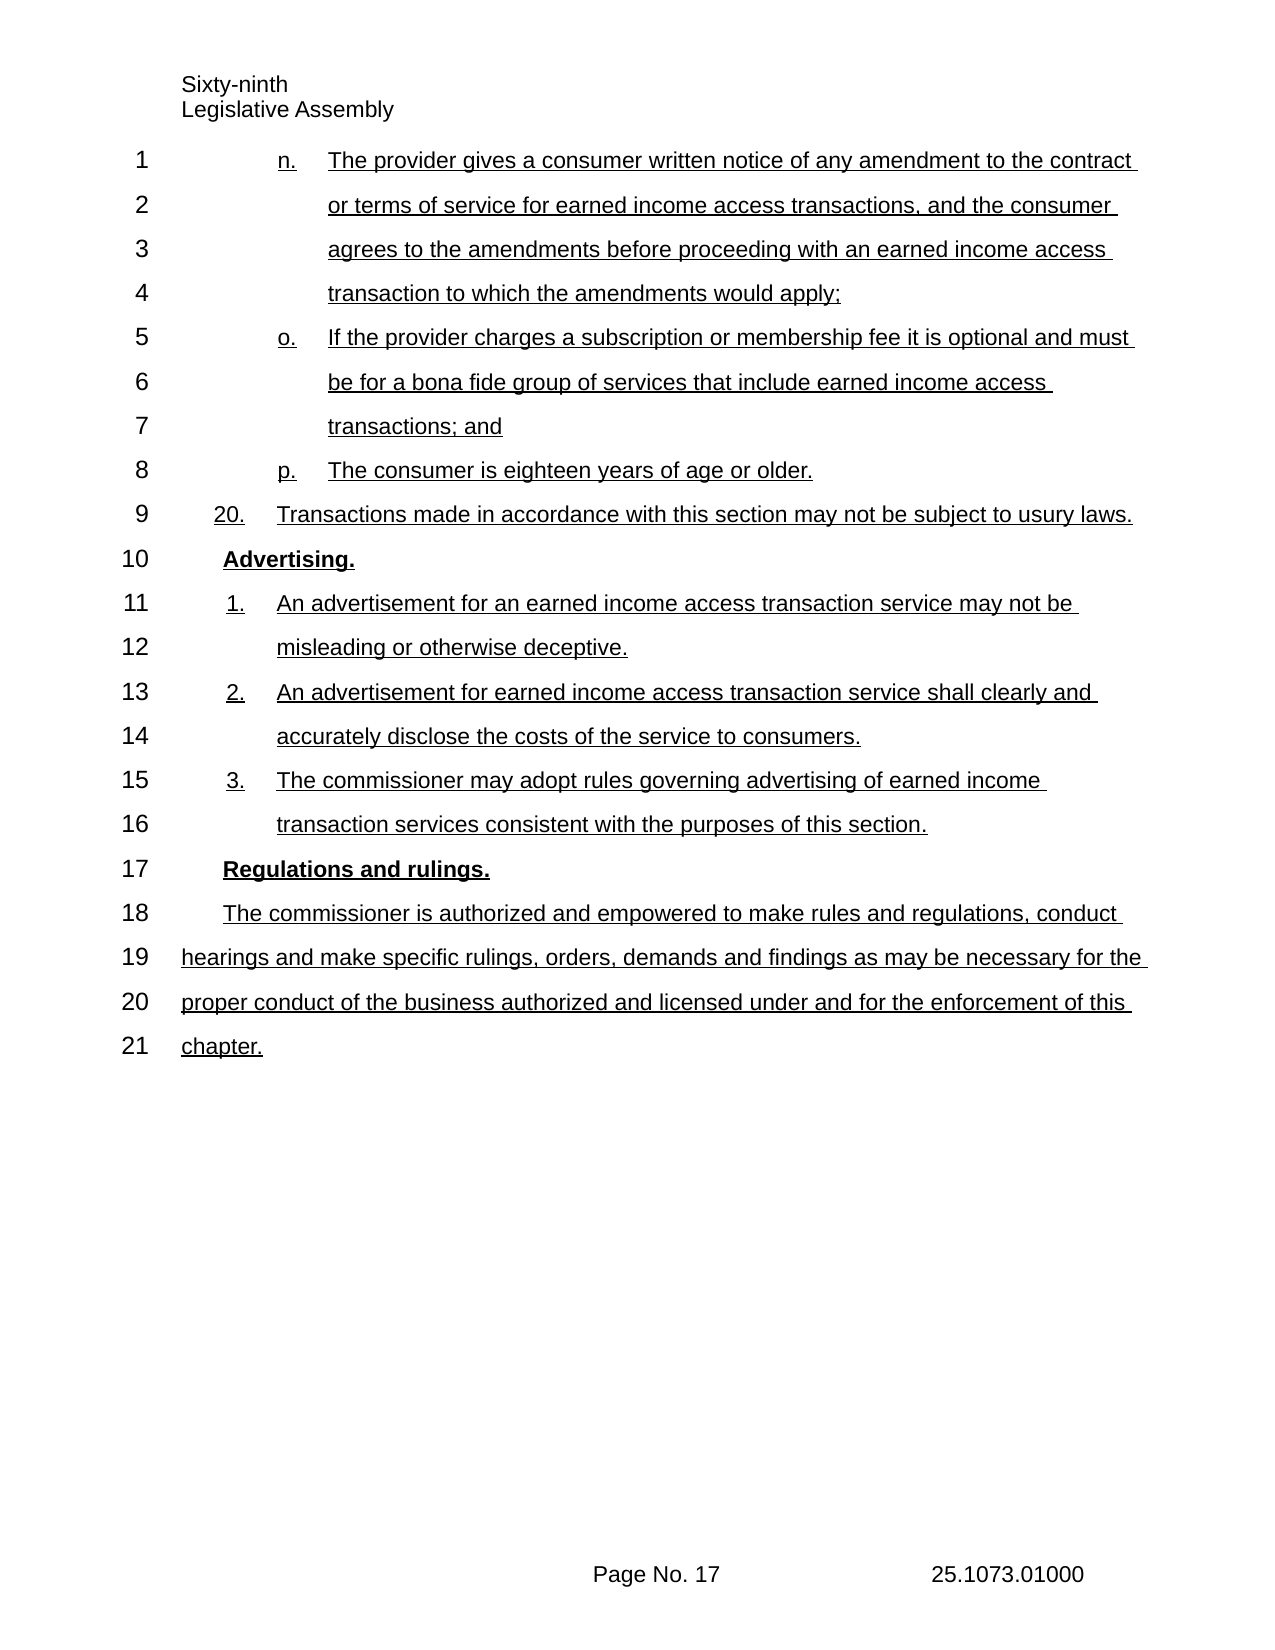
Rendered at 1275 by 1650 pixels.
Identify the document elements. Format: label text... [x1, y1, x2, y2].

text n. The provider gives a consumer written notice of any amendment to the contract or terms of service for earned income access transactions, and the consumer agrees to the amendments before proceeding with an earned income access transaction to which the amendments would apply; [181, 133, 1154, 310]
subtitle Regulations and rulings. [181, 842, 1154, 886]
text 2. An advertisement for earned income access transaction service shall clearly and accurately disclose the costs of the service to consumers. [181, 664, 1154, 753]
text 1. An advertisement for an earned income access transaction service may not be misleading or otherwise deceptive. [181, 576, 1154, 664]
text 3. The commissioner may adopt rules governing advertising of earned income transaction services consistent with the purposes of this section. [181, 753, 1154, 842]
text o. If the provider charges a subscription or membership fee it is optional and must be for a bona fide group of services that include earned income access transactions; and [181, 310, 1154, 443]
subtitle Advertising. [181, 532, 1154, 576]
text The commissioner is authorized and empowered to make rules and regulations, conduct hearings and make specific rulings, orders, demands and findings as may be necessary for the proper conduct of the business authorized and licensed under and for the enforcement of this chapter. [181, 886, 1154, 1063]
text 20. Transactions made in accordance with this section may not be subject to usury laws. [181, 487, 1154, 532]
text p. The consumer is eighteen years of age or older. [181, 443, 1154, 487]
